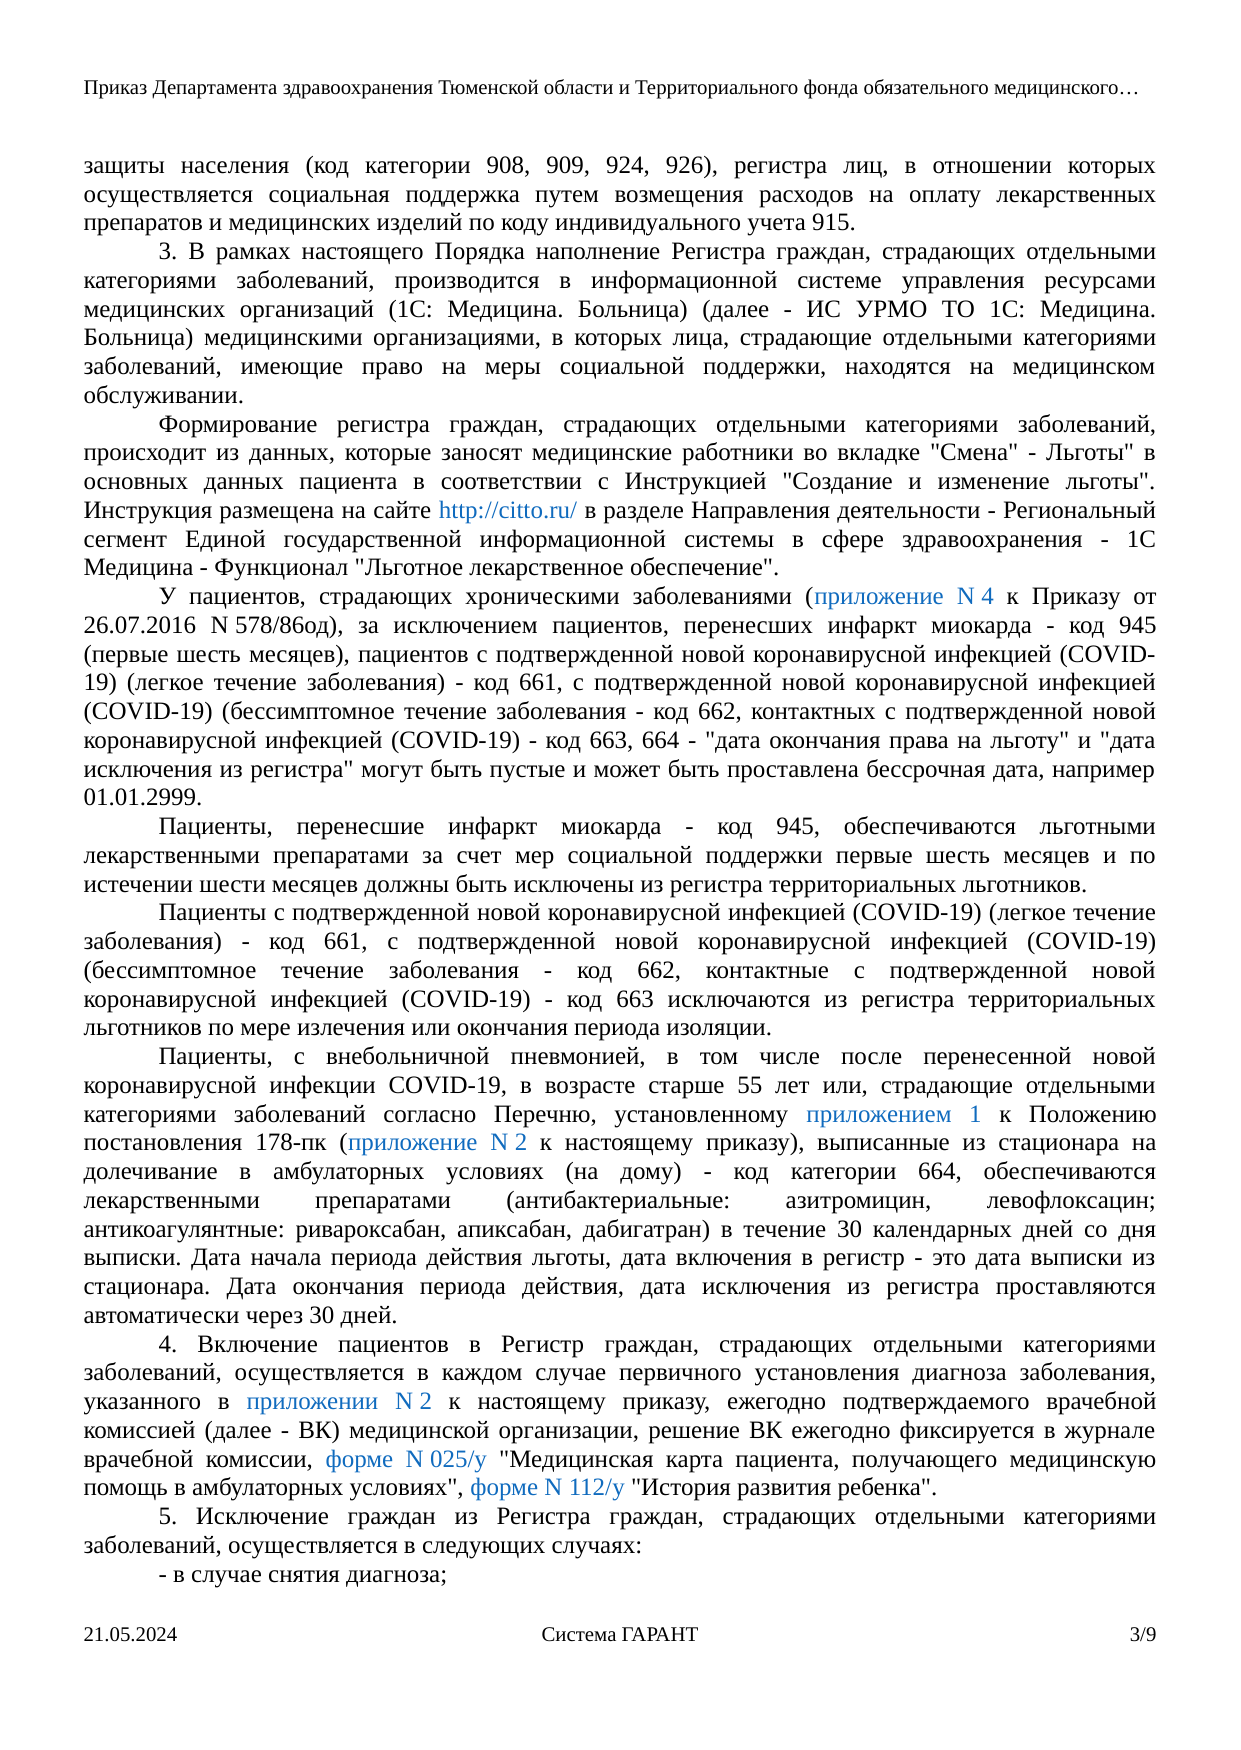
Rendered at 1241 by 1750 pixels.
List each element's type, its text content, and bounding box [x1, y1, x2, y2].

text Формирование регистра граждан, страдающих отдельными категориями заболеваний, происходит из данных, которые заносят медицинские работники во вкладке "Смена" - Льготы" в основных данных пациента в соответствии с Инструкцией "Создание и изменение льготы". Инструкция размещена на сайте http://citto.ru/ в разделе Направления деятельности - Региональный сегмент Единой государственной информационной системы в сфере здравоохранения - 1С Медицина - Функционал "Льготное лекарственное обеспечение". [83, 409, 1157, 581]
text Пациенты, с внебольничной пневмонией, в том числе после перенесенной новой коронавирусной инфекции COVID-19, в возрасте старше 55 лет или, страдающие отдельными категориями заболеваний согласно Перечню, установленному приложением 1 к Положению постановления 178-пк (приложение N 2 к настоящему приказу), выписанные из стационара на долечивание в амбулаторных условиях (на дому) - код категории 664, обеспечиваются лекарственными препаратами (антибактериальные: азитромицин, левофлоксацин; антикоагулянтные: ривароксабан, апиксабан, дабигатран) в течение 30 календарных дней со дня выписки. Дата начала периода действия льготы, дата включения в регистр - это дата выписки из стационара. Дата окончания периода действия, дата исключения из регистра проставляются автоматически через 30 дней. [83, 1041, 1157, 1329]
text 4. Включение пациентов в Регистр граждан, страдающих отдельными категориями заболеваний, осуществляется в каждом случае первичного установления диагноза заболевания, указанного в приложении N 2 к настоящему приказу, ежегодно подтверждаемого врачебной комиссией (далее - ВК) медицинской организации, решение ВК ежегодно фиксируется в журнале врачебной комиссии, форме N 025/у "Медицинская карта пациента, получающего медицинскую помощь в амбулаторных условиях", форме N 112/у "История развития ребенка". [83, 1329, 1157, 1501]
text - в случае снятия диагноза; [83, 1559, 1157, 1587]
text 3. В рамках настоящего Порядка наполнение Регистра граждан, страдающих отдельными категориями заболеваний, производится в информационной системе управления ресурсами медицинских организаций (1С: Медицина. Больница) (далее - ИС УРМО ТО 1С: Медицина. Больница) медицинскими организациями, в которых лица, страдающие отдельными категориями заболеваний, имеющие право на меры социальной поддержки, находятся на медицинском обслуживании. [83, 236, 1157, 409]
text 5. Исключение граждан из Регистра граждан, страдающих отдельными категориями заболеваний, осуществляется в следующих случаях: [83, 1501, 1157, 1559]
text Пациенты с подтвержденной новой коронавирусной инфекцией (COVID-19) (легкое течение заболевания) - код 661, с подтвержденной новой коронавирусной инфекцией (COVID-19) (бессимптомное течение заболевания - код 662, контактные с подтвержденной новой коронавирусной инфекцией (COVID-19) - код 663 исключаются из регистра территориальных льготников по мере излечения или окончания периода изоляции. [83, 897, 1157, 1041]
text защиты населения (код категории 908, 909, 924, 926), регистра лиц, в отношении которых осуществляется социальная поддержка путем возмещения расходов на оплату лекарственных препаратов и медицинских изделий по коду индивидуального учета 915. [83, 150, 1157, 236]
text У пациентов, страдающих хроническими заболеваниями (приложение N 4 к Приказу от 26.07.2016 N 578/86од), за исключением пациентов, перенесших инфаркт миокарда - код 945 (первые шесть месяцев), пациентов с подтвержденной новой коронавирусной инфекцией (COVID-19) (легкое течение заболевания) - код 661, с подтвержденной новой коронавирусной инфекцией (COVID-19) (бессимптомное течение заболевания - код 662, контактных с подтвержденной новой коронавирусной инфекцией (COVID-19) - код 663, 664 - "дата окончания права на льготу" и "дата исключения из регистра" могут быть пустые и может быть проставлена бессрочная дата, например 01.01.2999. [83, 581, 1157, 811]
text Пациенты, перенесшие инфаркт миокарда - код 945, обеспечиваются льготными лекарственными препаратами за счет мер социальной поддержки первые шесть месяцев и по истечении шести месяцев должны быть исключены из регистра территориальных льготников. [83, 811, 1157, 897]
